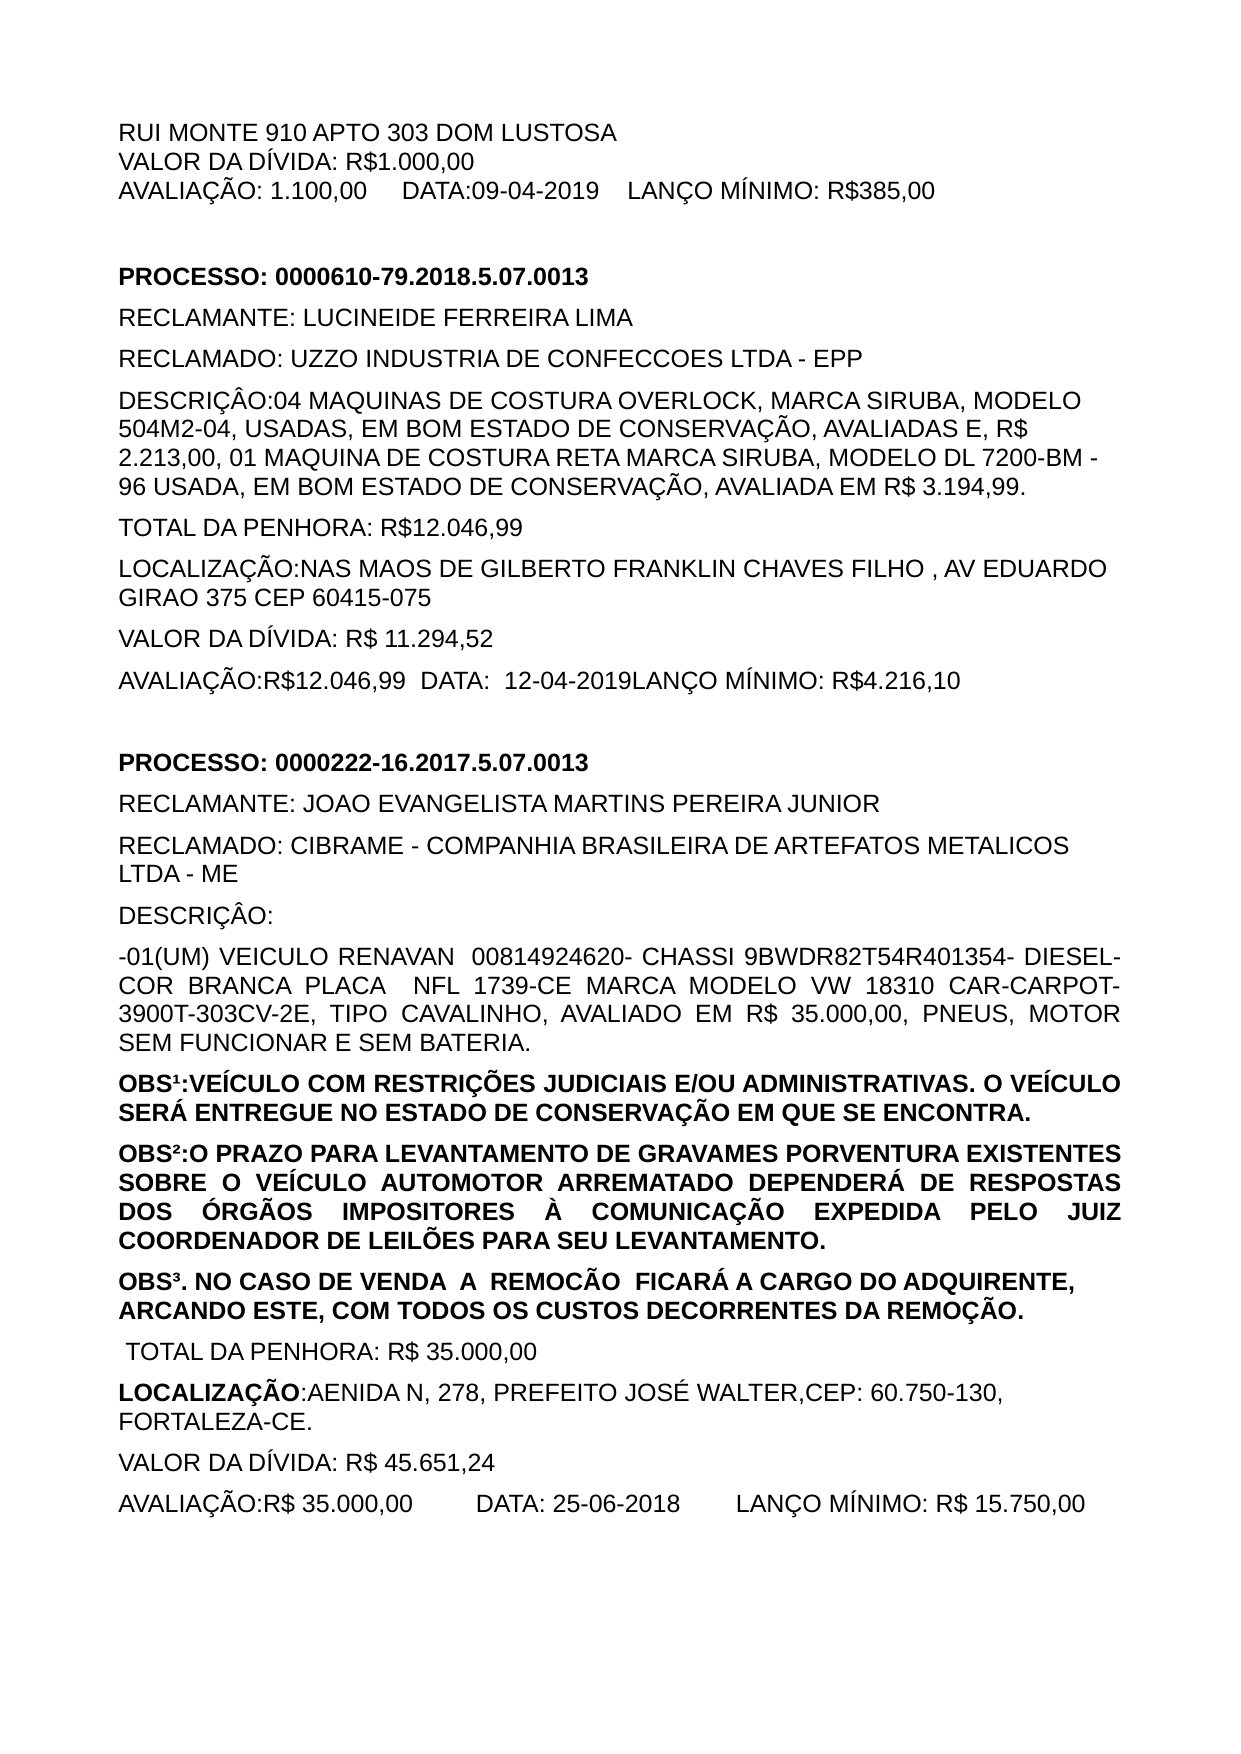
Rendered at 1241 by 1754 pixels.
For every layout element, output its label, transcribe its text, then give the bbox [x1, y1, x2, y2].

text RECLAMADO: UZZO INDUSTRIA DE CONFECCOES LTDA - EPP [118, 344, 1122, 373]
text VALOR DA DÍVIDA: R$1.000,00 [118, 147, 1122, 176]
text DESCRIÇÂO: [118, 901, 1122, 929]
text TOTAL DA PENHORA: R$12.046,99 [118, 513, 1122, 542]
text RECLAMADO: CIBRAME - COMPANHIA BRASILEIRA DE ARTEFATOS METALICOS LTDA - ME [118, 831, 1122, 888]
text RECLAMANTE: LUCINEIDE FERREIRA LIMA [118, 303, 1122, 332]
text RUI MONTE 910 APTO 303 DOM LUSTOSA [118, 118, 1122, 147]
text AVALIAÇÃO:R$ 35.000,00 DATA: 25-06-2018 LANÇO MÍNIMO: R$ 15.750,00 [118, 1489, 1122, 1518]
text PROCESSO: 0000610-79.2018.5.07.0013 [118, 262, 1122, 291]
text OBS²:O PRAZO PARA LEVANTAMENTO DE GRAVAMES PORVENTURA EXISTENTES SOBRE O VEÍCULO AUTOMOTOR ARREMATADO DEPENDERÁ DE RESPOSTAS DOS ÓRGÃOS IMPOSITORES À COMUNICAÇÃO EXPEDIDA PELO JUIZ COORDENADOR DE LEILÕES PARA SEU LEVANTAMENTO. [118, 1139, 1122, 1254]
text OBS¹:VEÍCULO COM RESTRIÇÕES JUDICIAIS E/OU ADMINISTRATIVAS. O VEÍCULO SERÁ ENTREGUE NO ESTADO DE CONSERVAÇÃO EM QUE SE ENCONTRA. [118, 1069, 1122, 1127]
text VALOR DA DÍVIDA: R$ 11.294,52 [118, 624, 1122, 653]
text LOCALIZAÇÃO:AENIDA N, 278, PREFEITO JOSÉ WALTER,CEP: 60.750-130, FORTALEZA-CE. [118, 1378, 1122, 1436]
text RECLAMANTE: JOAO EVANGELISTA MARTINS PEREIRA JUNIOR [118, 789, 1122, 818]
text LOCALIZAÇÃO:NAS MAOS DE GILBERTO FRANKLIN CHAVES FILHO , AV EDUARDO GIRAO 375 CEP 60415-075 [118, 554, 1122, 612]
text AVALIAÇÃO: 1.100,00 DATA:09-04-2019 LANÇO MÍNIMO: R$385,00 [118, 176, 1122, 204]
text VALOR DA DÍVIDA: R$ 45.651,24 [118, 1448, 1122, 1477]
text TOTAL DA PENHORA: R$ 35.000,00 [118, 1337, 1122, 1366]
text PROCESSO: 0000222-16.2017.5.07.0013 [118, 748, 1122, 777]
text -01(UM) VEICULO RENAVAN 00814924620- CHASSI 9BWDR82T54R401354- DIESEL- COR BRANCA PLACA NFL 1739-CE MARCA MODELO VW 18310 CAR-CARPOT- 3900T-303CV-2E, TIPO CAVALINHO, AVALIADO EM R$ 35.000,00, PNEUS, MOTOR SEM FUNCIONAR E SEM BATERIA. [118, 942, 1122, 1057]
text DESCRIÇÂO:04 MAQUINAS DE COSTURA OVERLOCK, MARCA SIRUBA, MODELO 504M2-04, USADAS, EM BOM ESTADO DE CONSERVAÇÃO, AVALIADAS E, R$ 2.213,00, 01 MAQUINA DE COSTURA RETA MARCA SIRUBA, MODELO DL 7200-BM -96 USADA, EM BOM ESTADO DE CONSERVAÇÃO, AVALIADA EM R$ 3.194,99. [118, 386, 1122, 501]
text OBS³. NO CASO DE VENDA A REMOCÃO FICARÁ A CARGO DO ADQUIRENTE, ARCANDO ESTE, COM TODOS OS CUSTOS DECORRENTES DA REMOÇÃO. [118, 1267, 1122, 1324]
text AVALIAÇÃO:R$12.046,99 DATA: 12-04-2019LANÇO MÍNIMO: R$4.216,10 [118, 666, 1122, 694]
